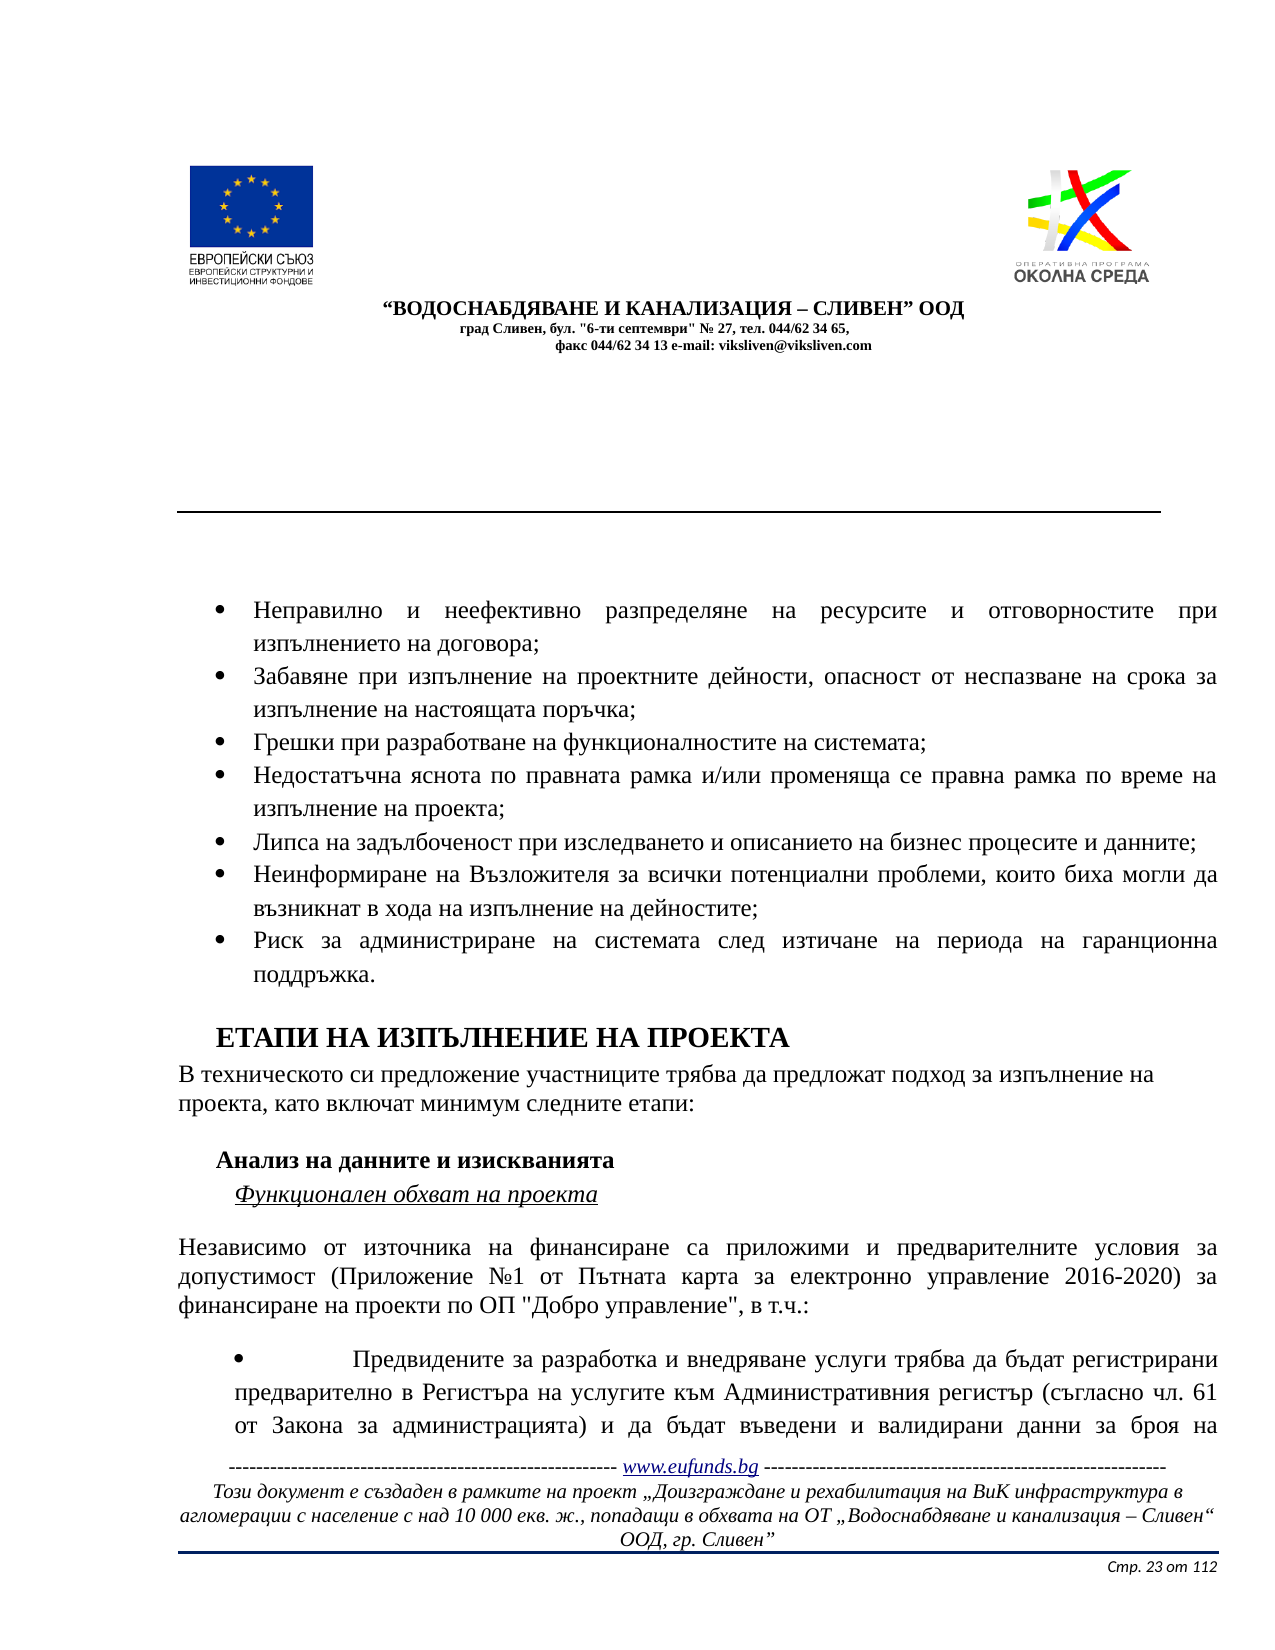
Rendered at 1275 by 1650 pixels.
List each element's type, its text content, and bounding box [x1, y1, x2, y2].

list Забавяне при изпълнение на проектните дейности, опасност от неспазване на срока за изпълнение на настоящата поръчка; [216, 661, 1219, 723]
list Недостатъчна яснота по правната рамка и/или променяща се правна рамка по време на изпълнение на проекта; [216, 761, 1219, 822]
text В техническото си предложение участниците трябва да предложат подход за изпълнение на проекта, като включат минимум следните етапи: [178, 1059, 1219, 1116]
subtitle Анализ на данните и изискванията [216, 1146, 1219, 1174]
subtitle ЕТАПИ НА ИЗПЪЛНЕНИЕ НА ПРОЕКТА [216, 1020, 1219, 1054]
text Независимо от източника на финансиране са приложими и предварителните условия за допустимост (Приложение №1 от Пътната карта за електронно управление 2016-2020) за финансиране на проекти по ОП "Добро управление", в т.ч.: [178, 1232, 1219, 1319]
text Функционален обхват на проекта [178, 1179, 1219, 1207]
list Неинформиране на Възложителя за всички потенциални проблеми, които биха могли да възникнат в хода на изпълнение на дейностите; [216, 859, 1219, 921]
list Неправилно и неефективно разпределяне на ресурсите и отговорностите при изпълнението на договора; [216, 595, 1219, 657]
list Липса на задълбоченост при изследването и описанието на бизнес процесите и данните; [216, 827, 1219, 855]
list Грешки при разработване на функционалностите на системата; [216, 727, 1219, 756]
list Предвидените за разработка и внедряване услуги трябва да бъдат регистрирани предварително в Регистъра на услугите към Административния регистър (съгласно чл. 61 от Закона за администрацията) и да бъдат въведени и валидирани данни за броя на [234, 1344, 1219, 1438]
list Риск за администриране на системата след изтичане на периода на гаранционна поддръжка. [216, 926, 1219, 987]
